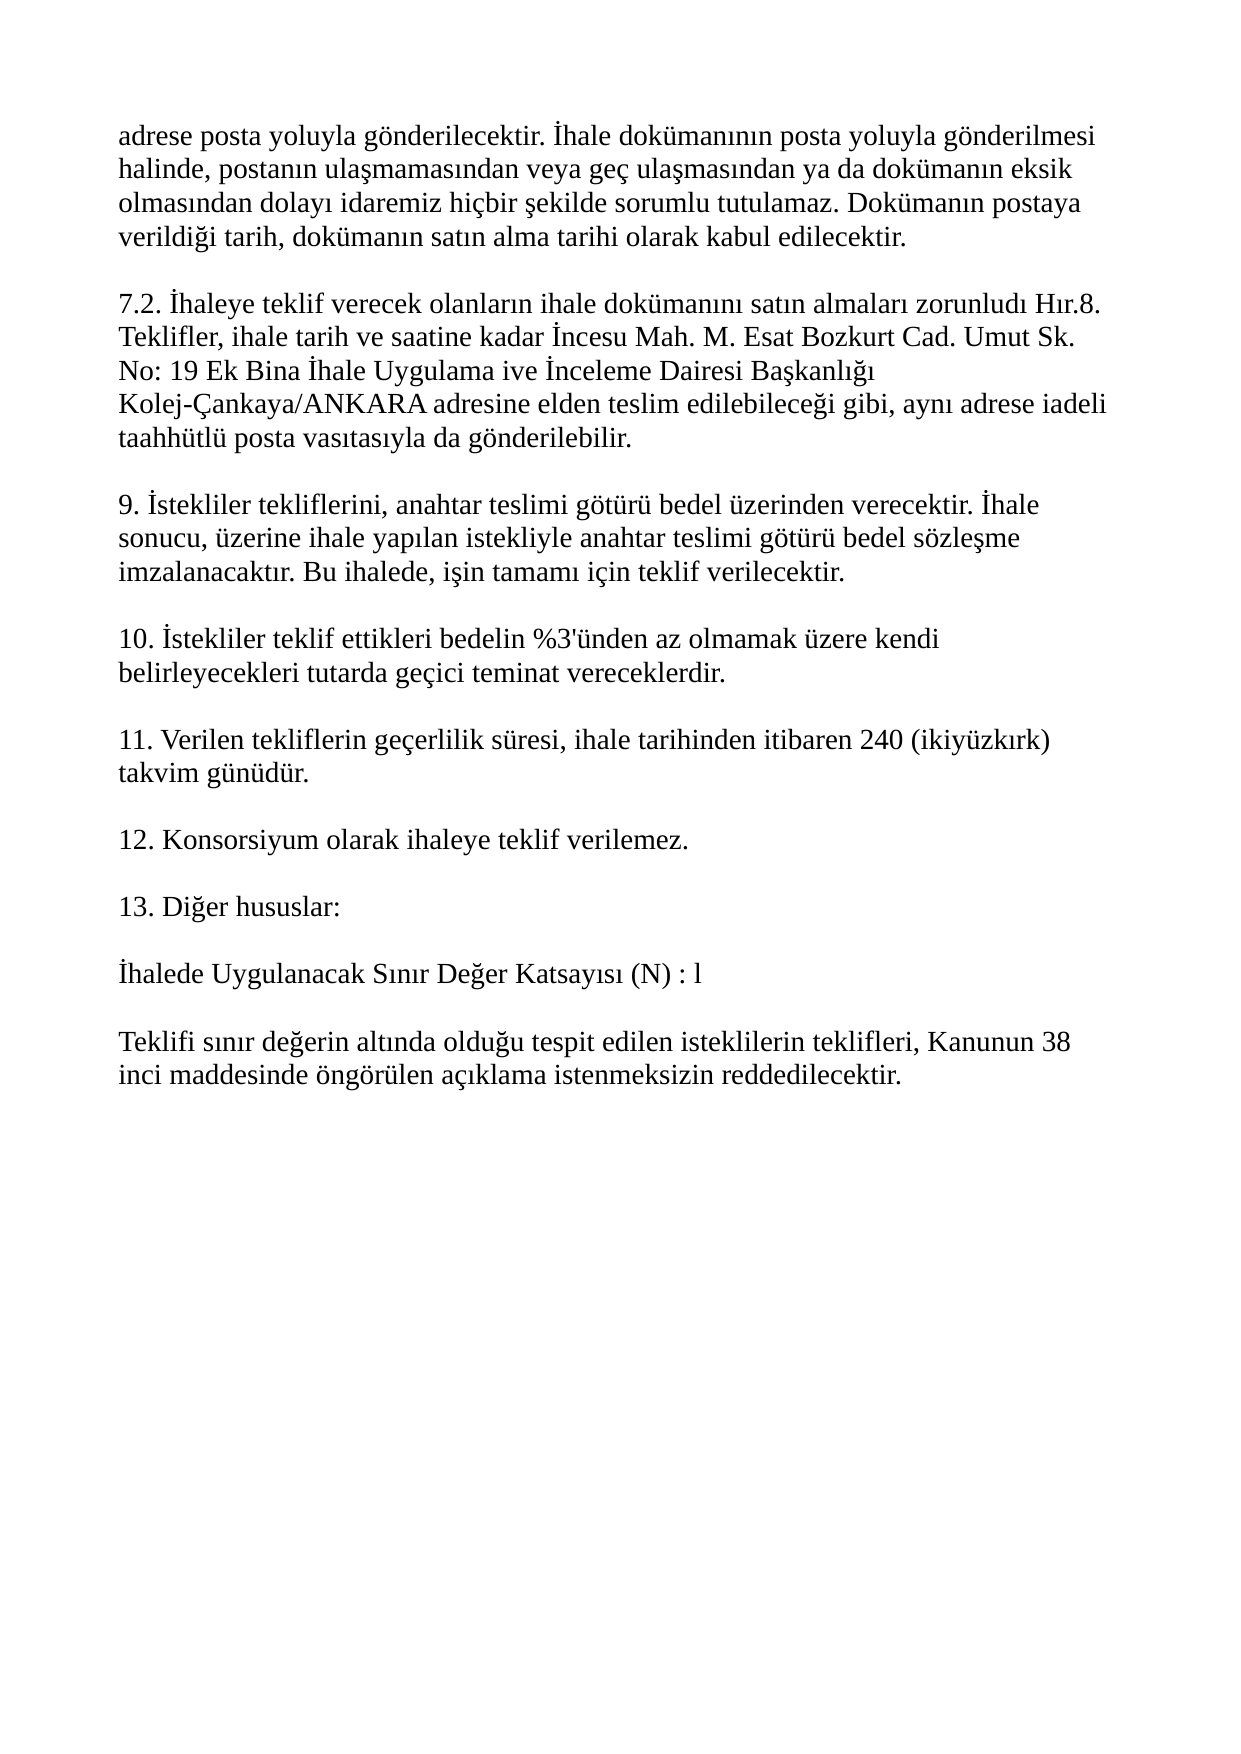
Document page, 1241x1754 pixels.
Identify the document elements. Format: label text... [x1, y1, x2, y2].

text 9. İstekliler tekliflerini, anahtar teslimi götürü bedel üzerinden verecektir. İhale sonucu, üzerine ihale yapılan istekliyle anahtar teslimi götürü bedel sözleşme imzalanacaktır. Bu ihalede, işin tamamı için teklif verilecektir. [118, 487, 1122, 588]
text İhalede Uygulanacak Sınır Değer Katsayısı (N) : l [118, 957, 1122, 990]
text 7.2. İhaleye teklif verecek olanların ihale dokümanını satın almaları zorunludı Hır.8. Teklifler, ihale tarih ve saatine kadar İncesu Mah. M. Esat Bozkurt Cad. Umut Sk. No: 19 Ek Bina İhale Uygulama ive İnceleme Dairesi Başkanlığı Kolej-Çankaya/ANKARA adresine elden teslim edilebileceği gibi, aynı adrese iadeli taahhütlü posta vasıtasıyla da gönderilebilir. [118, 286, 1122, 453]
text Teklifi sınır değerin altında olduğu tespit edilen isteklilerin teklifleri, Kanunun 38 inci maddesinde öngörülen açıklama istenmeksizin reddedilecektir. [118, 1024, 1122, 1091]
text 13. Diğer hususlar: [118, 889, 1122, 923]
text 12. Konsorsiyum olarak ihaleye teklif verilemez. [118, 822, 1122, 856]
text 11. Verilen tekliflerin geçerlilik süresi, ihale tarihinden itibaren 240 (ikiyüzkırk) takvim günüdür. [118, 722, 1122, 789]
text 10. İstekliler teklif ettikleri bedelin %3'ünden az olmamak üzere kendi belirleyecekleri tutarda geçici teminat vereceklerdir. [118, 621, 1122, 688]
text adrese posta yoluyla gönderilecektir. İhale dokümanının posta yoluyla gönderilmesi halinde, postanın ulaşmamasından veya geç ulaşmasından ya da dokümanın eksik olmasından dolayı idaremiz hiçbir şekilde sorumlu tutulamaz. Dokümanın postaya verildiği tarih, dokümanın satın alma tarihi olarak kabul edilecektir. [118, 118, 1122, 252]
